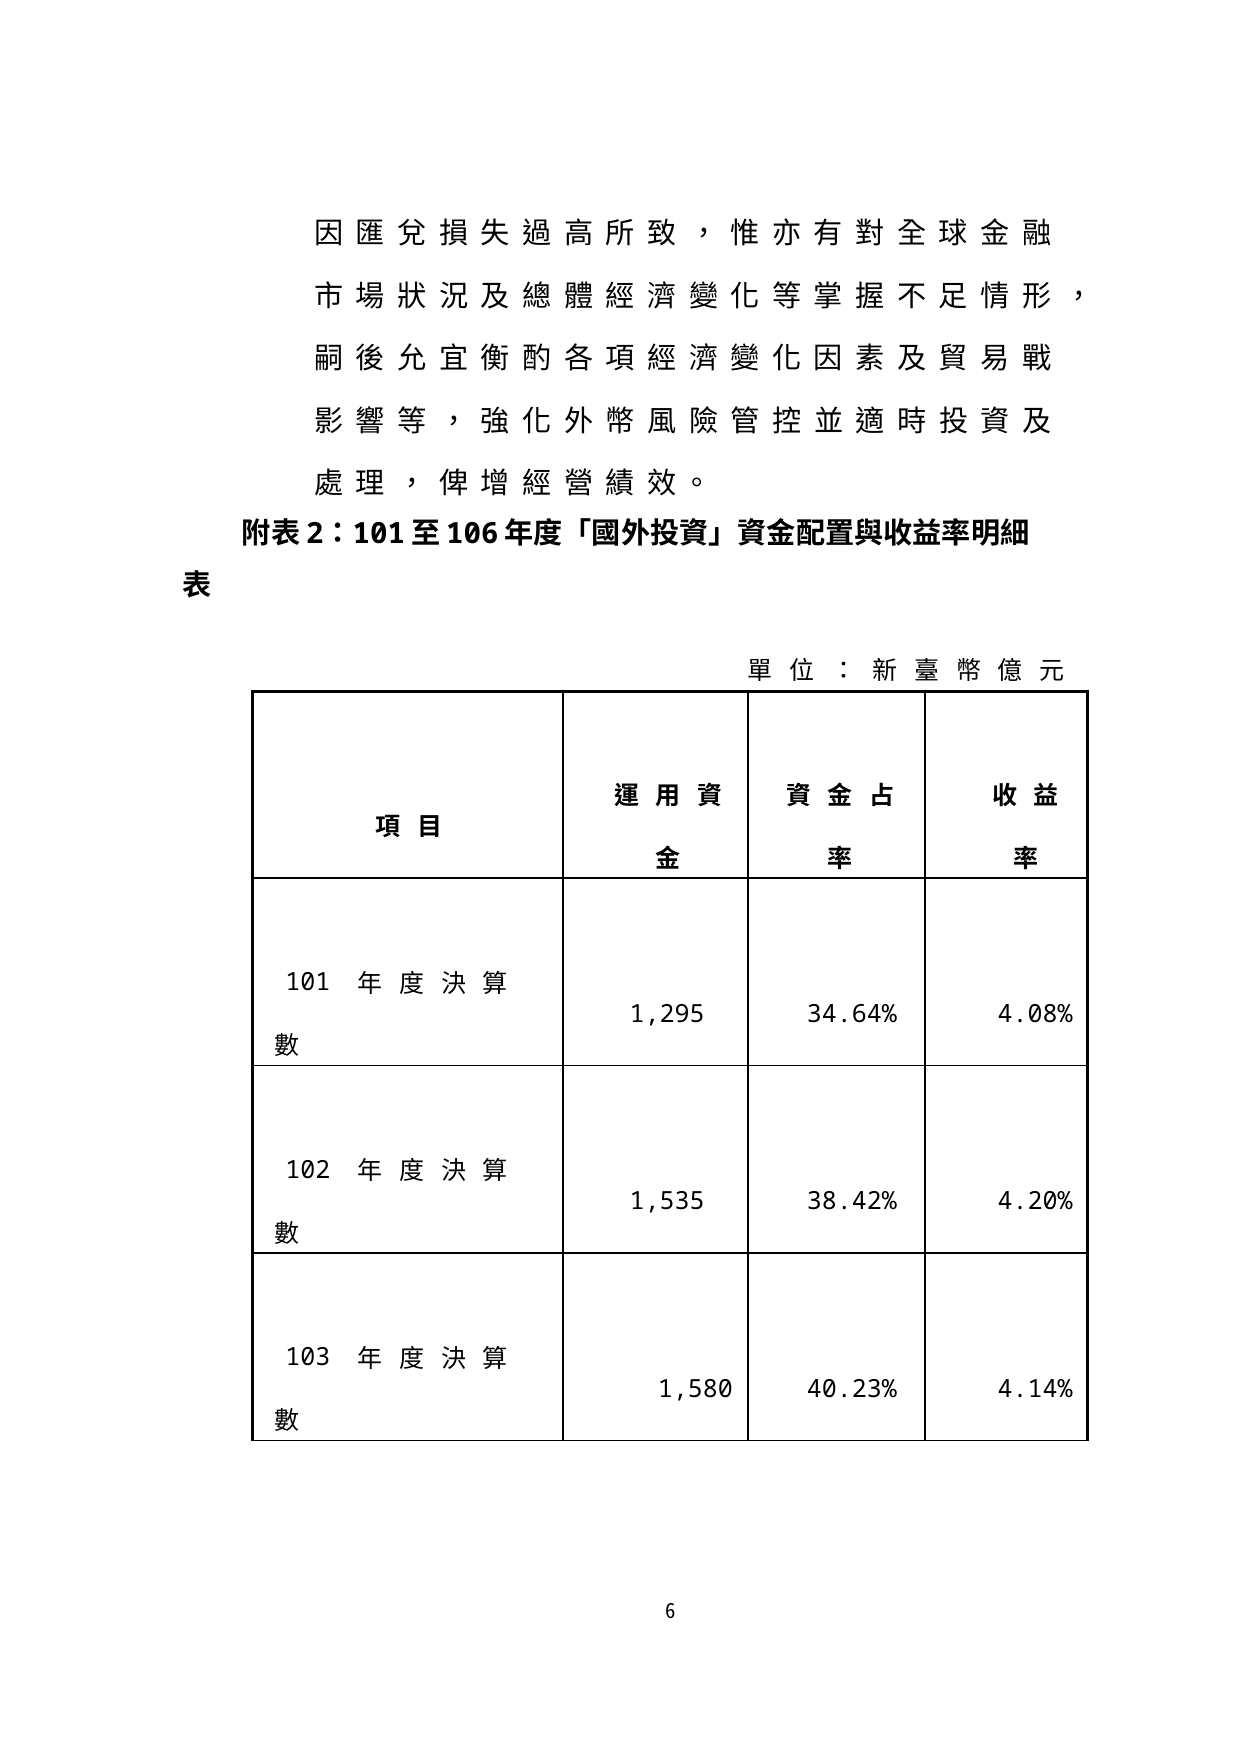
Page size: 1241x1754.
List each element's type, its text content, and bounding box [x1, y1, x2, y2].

table_cell 34.64% [749, 879, 924, 1064]
table_header 資金占率 [749, 693, 924, 877]
table_cell 102年度決算數 [254, 1066, 562, 1252]
text 附表2：101至106年度「國外投資」資金配置與收益率明細表 [182, 502, 1058, 606]
table_cell 4.08% [926, 879, 1086, 1064]
table_header 收益率 [926, 693, 1086, 877]
table_cell 1,580 [564, 1254, 747, 1439]
table_cell 40.23% [749, 1254, 924, 1439]
table_header 項目 [254, 693, 562, 877]
table_cell 4.20% [926, 1066, 1086, 1252]
table_cell 38.42% [749, 1066, 924, 1252]
table_cell 1,295 [564, 879, 747, 1064]
table_cell 101年度決算數 [254, 879, 562, 1064]
table_cell 4.14% [926, 1254, 1086, 1439]
text 單位：新臺幣億元 [242, 627, 1072, 689]
table_header 運用資金 [564, 693, 747, 877]
table_cell 103年度決算數 [254, 1254, 562, 1439]
text 臺銀人壽101至106年度國外投資占總運用資金比率分別為34.64%、38.42%、40.23%、47.08%、53.03%及56.41%，逐年提升，惟收益率分別為4.08%、4.2%、4.14%、3.41%、2.79%及1.97%(詳附表2)，卻逐年下降，106年度國外資金運用收益率為近6年來最低；據該公司說明，國外投資收益欠佳主要係因匯兌損失過高所致，惟亦有對全球金融市場狀況及總體經濟變化等掌握不足情形，嗣後允宜衡酌各項經濟變化因素及貿易戰影響等，強化外幣風險管控並適時投資及處理，俾增經營績效。 [271, 189, 1058, 502]
table_cell 1,535 [564, 1066, 747, 1252]
